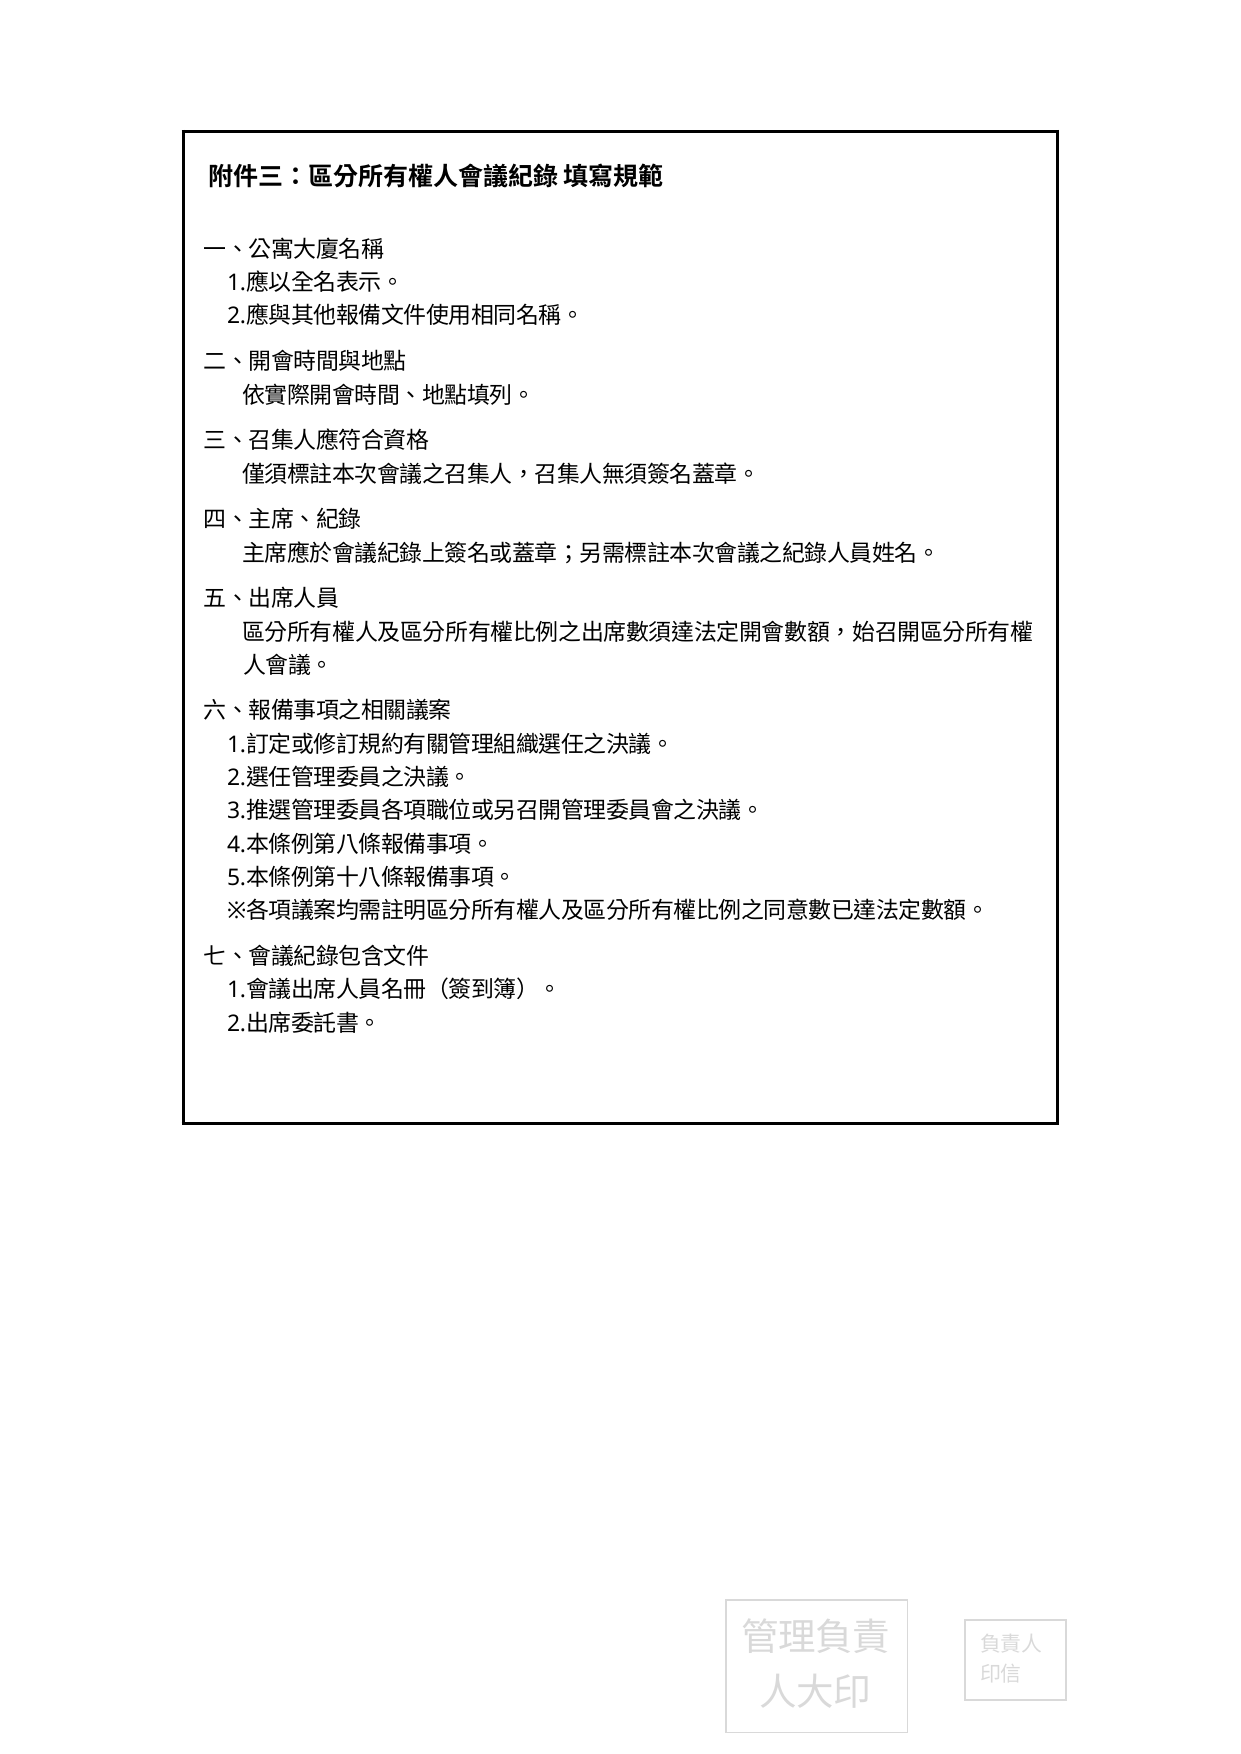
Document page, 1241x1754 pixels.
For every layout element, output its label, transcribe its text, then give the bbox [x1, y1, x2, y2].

table_header 附件三：區分所有權人會議紀錄 填寫規範 一、公寓大廈名稱 1.應以全名表示。 2.應與其他報備文件使用相同名稱。 二、開會時間與地點 依實際開會時間、地點填列。 三、召集人應符合資格 僅須標註本次會議之召集人，召集人無須簽名蓋章。 四、主席、紀錄 主席應於會議紀錄上簽名或蓋章；另需標註本次會議之紀錄人員姓名。 五、出席人員 區分所有權人及區分所有權比例之出席數須達法定開會數額，始召開區分所有權人會議。 六、報備事項之相關議案 1.訂定或修訂規約有關管理組織選任之決議。 2.選任管理委員之決議。 3.推選管理委員各項職位或另召開管理委員會之決議。 4.本條例第八條報備事項。 5.本條例第十八條報備事項。 ※各項議案均需註明區分所有權人及區分所有權比例之同意數已達法定數額。 七、會議紀錄包含文件 1.會議出席人員名冊（簽到簿）。 2.出席委託書。 [185, 133, 1056, 1122]
